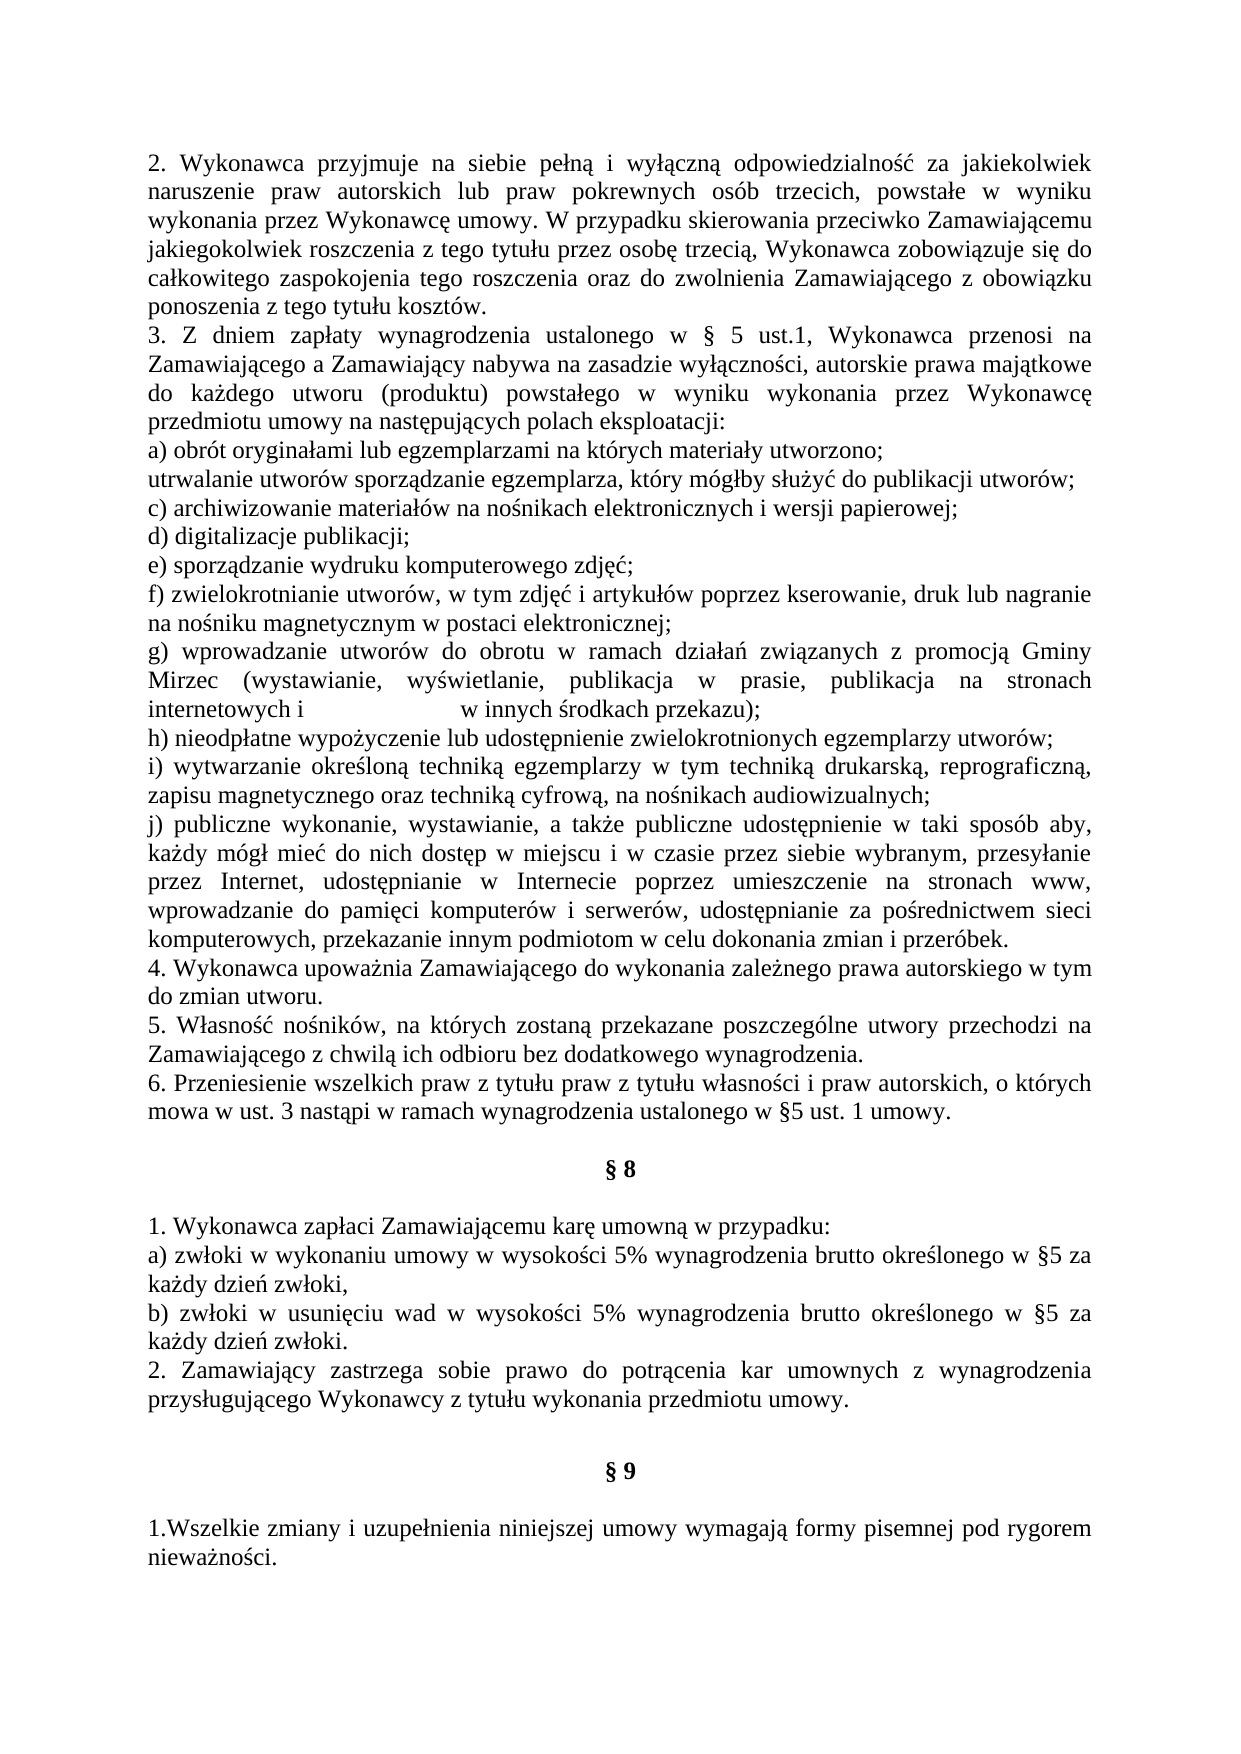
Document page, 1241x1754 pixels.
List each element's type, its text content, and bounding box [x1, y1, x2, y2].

text a) zwłoki w wykonaniu umowy w wysokości 5% wynagrodzenia brutto określonego w §5 za każdy dzień zwłoki, [148, 1240, 1093, 1298]
text c) archiwizowanie materiałów na nośnikach elektronicznych i wersji papierowej; [148, 493, 1093, 521]
text 1.Wszelkie zmiany i uzupełnienia niniejszej umowy wymagają formy pisemnej pod rygorem nieważności. [148, 1513, 1093, 1571]
text 6. Przeniesienie wszelkich praw z tytułu praw z tytułu własności i praw autorskich, o których mowa w ust. 3 nastąpi w ramach wynagrodzenia ustalonego w §5 ust. 1 umowy. [148, 1068, 1093, 1125]
text 3. Z dniem zapłaty wynagrodzenia ustalonego w § 5 ust.1, Wykonawca przenosi na Zamawiającego a Zamawiający nabywa na zasadzie wyłączności, autorskie prawa majątkowe do każdego utworu (produktu) powstałego w wyniku wykonania przez Wykonawcę przedmiotu umowy na następujących polach eksploatacji: [148, 320, 1093, 435]
text h) nieodpłatne wypożyczenie lub udostępnienie zwielokrotnionych egzemplarzy utworów; [148, 723, 1093, 751]
text utrwalanie utworów sporządzanie egzemplarza, który mógłby służyć do publikacji utworów; [148, 464, 1093, 493]
text 4. Wykonawca upoważnia Zamawiającego do wykonania zależnego prawa autorskiego w tym do zmian utworu. [148, 953, 1093, 1010]
text b) zwłoki w usunięciu wad w wysokości 5% wynagrodzenia brutto określonego w §5 za każdy dzień zwłoki. [148, 1298, 1093, 1355]
text 1. Wykonawca zapłaci Zamawiającemu karę umowną w przypadku: [148, 1211, 1093, 1240]
text i) wytwarzanie określoną techniką egzemplarzy w tym techniką drukarską, reprograficzną, zapisu magnetycznego oraz techniką cyfrową, na nośnikach audiowizualnych; [148, 751, 1093, 809]
text § 9 [148, 1456, 1093, 1484]
text a) obrót oryginałami lub egzemplarzami na których materiały utworzono; [148, 435, 1093, 464]
text 2. Wykonawca przyjmuje na siebie pełną i wyłączną odpowiedzialność za jakiekolwiek naruszenie praw autorskich lub praw pokrewnych osób trzecich, powstałe w wyniku wykonania przez Wykonawcę umowy. W przypadku skierowania przeciwko Zamawiającemu jakiegokolwiek roszczenia z tego tytułu przez osobę trzecią, Wykonawca zobowiązuje się do całkowitego zaspokojenia tego roszczenia oraz do zwolnienia Zamawiającego z obowiązku ponoszenia z tego tytułu kosztów. [148, 148, 1093, 320]
text j) publiczne wykonanie, wystawianie, a także publiczne udostępnienie w taki sposób aby, każdy mógł mieć do nich dostęp w miejscu i w czasie przez siebie wybranym, przesyłanie przez Internet, udostępnianie w Internecie poprzez umieszczenie na stronach www, wprowadzanie do pamięci komputerów i serwerów, udostępnianie za pośrednictwem sieci komputerowych, przekazanie innym podmiotom w celu dokonania zmian i przeróbek. [148, 809, 1093, 953]
text § 8 [148, 1154, 1093, 1183]
text d) digitalizacje publikacji; [148, 521, 1093, 550]
text f) zwielokrotnianie utworów, w tym zdjęć i artykułów poprzez kserowanie, druk lub nagranie na nośniku magnetycznym w postaci elektronicznej; [148, 579, 1093, 636]
text 2. Zamawiający zastrzega sobie prawo do potrącenia kar umownych z wynagrodzenia przysługującego Wykonawcy z tytułu wykonania przedmiotu umowy. [148, 1355, 1093, 1413]
text g) wprowadzanie utworów do obrotu w ramach działań związanych z promocją Gminy Mirzec (wystawianie, wyświetlanie, publikacja w prasie, publikacja na stronach internetowych i w innych środkach przekazu); [148, 636, 1093, 723]
text 5. Własność nośników, na których zostaną przekazane poszczególne utwory przechodzi na Zamawiającego z chwilą ich odbioru bez dodatkowego wynagrodzenia. [148, 1010, 1093, 1068]
text e) sporządzanie wydruku komputerowego zdjęć; [148, 550, 1093, 579]
